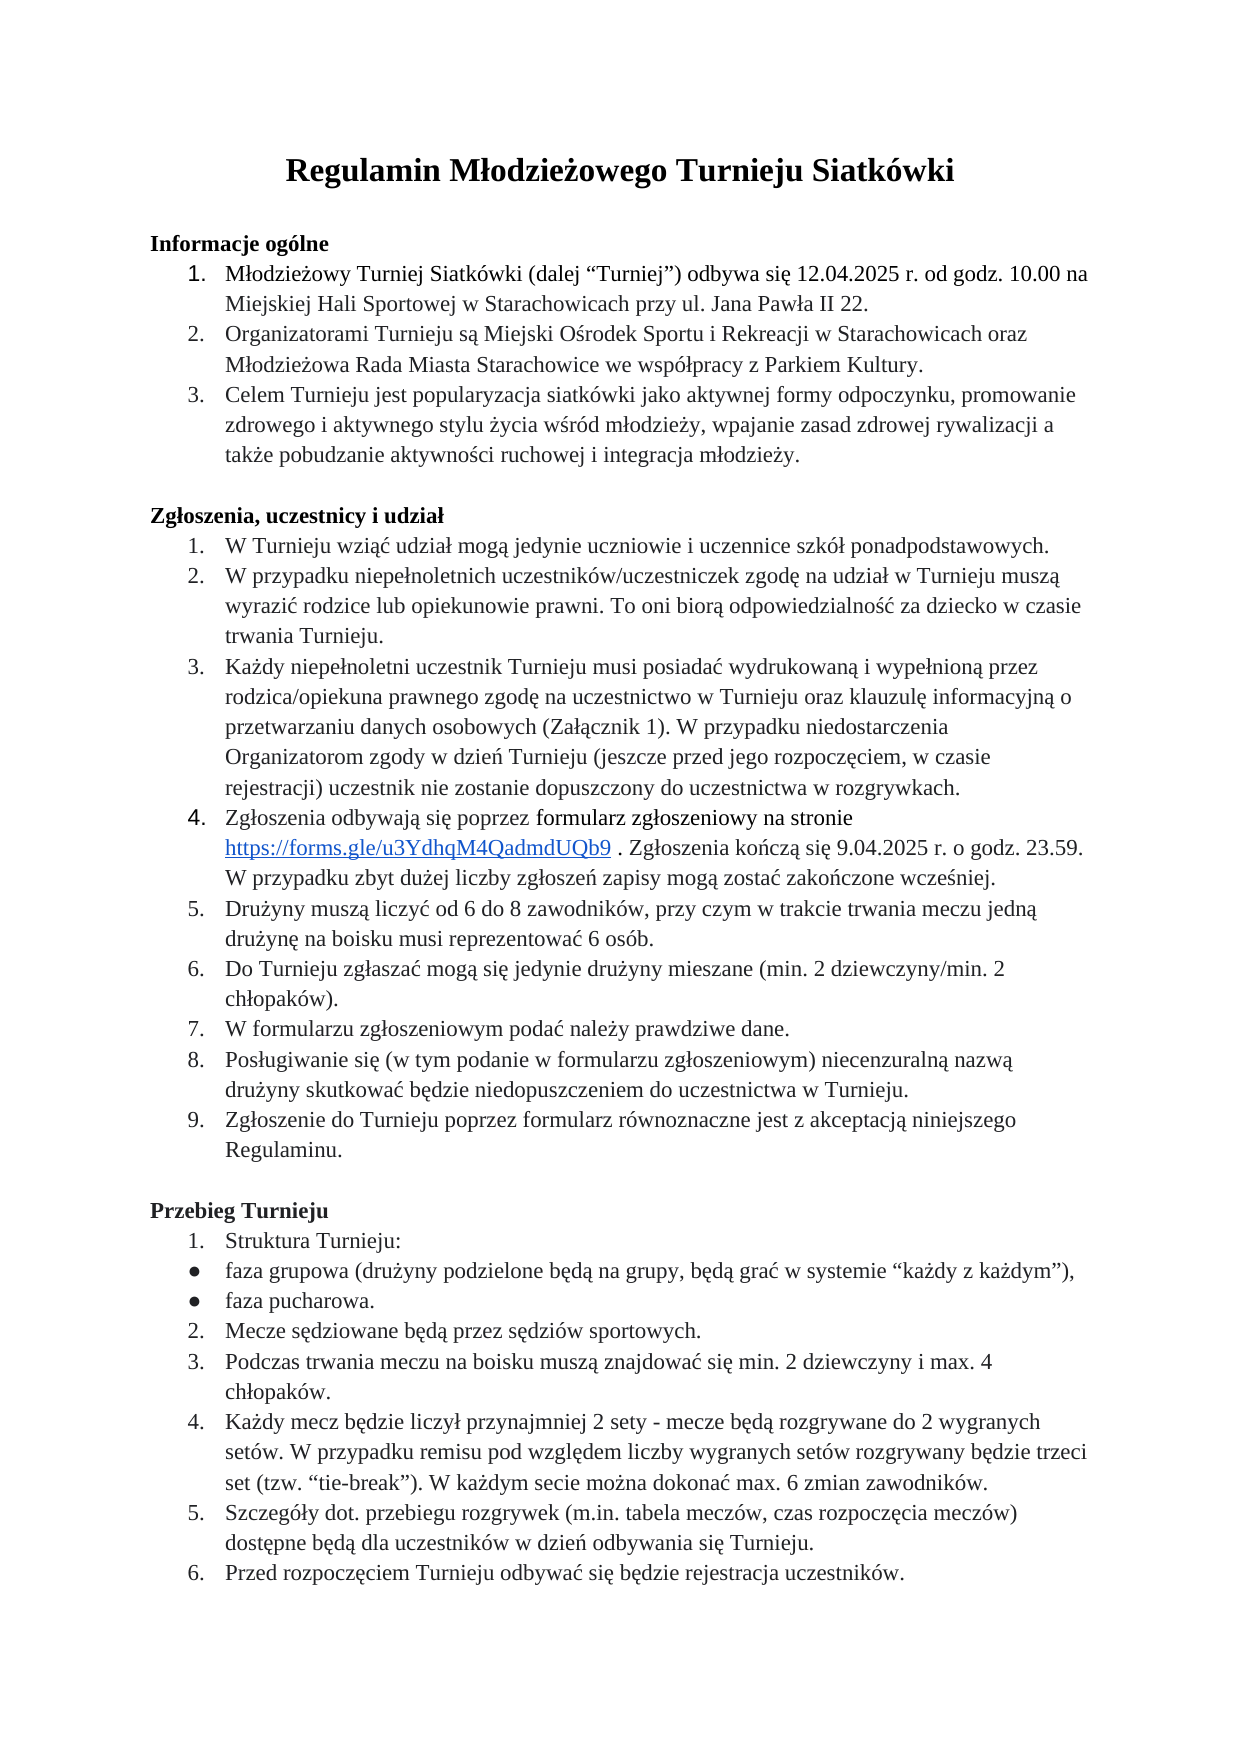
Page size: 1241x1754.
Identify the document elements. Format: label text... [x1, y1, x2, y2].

list Szczegóły dot. przebiegu rozgrywek (m.in. tabela meczów, czas rozpoczęcia meczów) dostępne będą dla uczestników w dzień odbywania się Turnieju. [187, 1499, 1090, 1555]
list Struktura Turnieju: [187, 1227, 1090, 1253]
list W Turnieju wziąć udział mogą jedynie uczniowie i uczennice szkół ponadpodstawowych. [187, 532, 1090, 558]
text Zgłoszenia, uczestnicy i udział [150, 502, 1090, 528]
list Młodzieżowy Turniej Siatkówki (dalej “Turniej”) odbywa się 12.04.2025 r. od godz. 10.00 na Miejskiej Hali Sportowej w Starachowicach przy ul. Jana Pawła II 22. [187, 260, 1090, 317]
text Informacje ogólne [150, 230, 1090, 256]
list Zgłoszenie do Turnieju poprzez formularz równoznaczne jest z akceptacją niniejszego Regulaminu. [187, 1106, 1090, 1163]
list W przypadku niepełnoletnich uczestników/uczestniczek zgodę na udział w Turnieju muszą wyrazić rodzice lub opiekunowie prawni. To oni biorą odpowiedzialność za dziecko w czasie trwania Turnieju. [187, 562, 1090, 649]
list W formularzu zgłoszeniowym podać należy prawdziwe dane. [187, 1015, 1090, 1042]
list Drużyny muszą liczyć od 6 do 8 zawodników, przy czym w trakcie trwania meczu jedną drużynę na boisku musi reprezentować 6 osób. [187, 894, 1090, 951]
list faza pucharowa. [187, 1287, 1090, 1314]
list Celem Turnieju jest popularyzacja siatkówki jako aktywnej formy odpoczynku, promowanie zdrowego i aktywnego stylu życia wśród młodzieży, wpajanie zasad zdrowej rywalizacji a także pobudzanie aktywności ruchowej i integracja młodzieży. [187, 381, 1090, 468]
list Każdy mecz będzie liczył przynajmniej 2 sety - mecze będą rozgrywane do 2 wygranych setów. W przypadku remisu pod względem liczby wygranych setów rozgrywany będzie trzeci set (tzw. “tie-break”). W każdym secie można dokonać max. 6 zmian zawodników. [187, 1408, 1090, 1495]
list Posługiwanie się (w tym podanie w formularzu zgłoszeniowym) niecenzuralną nazwą drużyny skutkować będzie niedopuszczeniem do uczestnictwa w Turnieju. [187, 1046, 1090, 1102]
list Do Turnieju zgłaszać mogą się jedynie drużyny mieszane (min. 2 dziewczyny/min. 2 chłopaków). [187, 955, 1090, 1012]
text Regulamin Młodzieżowego Turnieju Siatkówki [150, 150, 1090, 188]
list Podczas trwania meczu na boisku muszą znajdować się min. 2 dziewczyny i max. 4 chłopaków. [187, 1348, 1090, 1404]
list Organizatorami Turnieju są Miejski Ośrodek Sportu i Rekreacji w Starachowicach oraz Młodzieżowa Rada Miasta Starachowice we współpracy z Parkiem Kultury. [187, 321, 1090, 377]
list Przed rozpoczęciem Turnieju odbywać się będzie rejestracja uczestników. [187, 1559, 1090, 1586]
list faza grupowa (drużyny podzielone będą na grupy, będą grać w systemie “każdy z każdym”), [187, 1257, 1090, 1283]
text Przebieg Turnieju [150, 1197, 1090, 1223]
list Zgłoszenia odbywają się poprzez formularz zgłoszeniowy na stronie https://forms.gle/u3YdhqM4QadmdUQb9 . Zgłoszenia kończą się 9.04.2025 r. o godz. 23.59. W przypadku zbyt dużej liczby zgłoszeń zapisy mogą zostać zakończone wcześniej. [187, 804, 1090, 891]
list Mecze sędziowane będą przez sędziów sportowych. [187, 1317, 1090, 1344]
list Każdy niepełnoletni uczestnik Turnieju musi posiadać wydrukowaną i wypełnioną przez rodzica/opiekuna prawnego zgodę na uczestnictwo w Turnieju oraz klauzulę informacyjną o przetwarzaniu danych osobowych (Załącznik 1). W przypadku niedostarczenia Organizatorom zgody w dzień Turnieju (jeszcze przed jego rozpoczęciem, w czasie rejestracji) uczestnik nie zostanie dopuszczony do uczestnictwa w rozgrywkach. [187, 653, 1090, 800]
